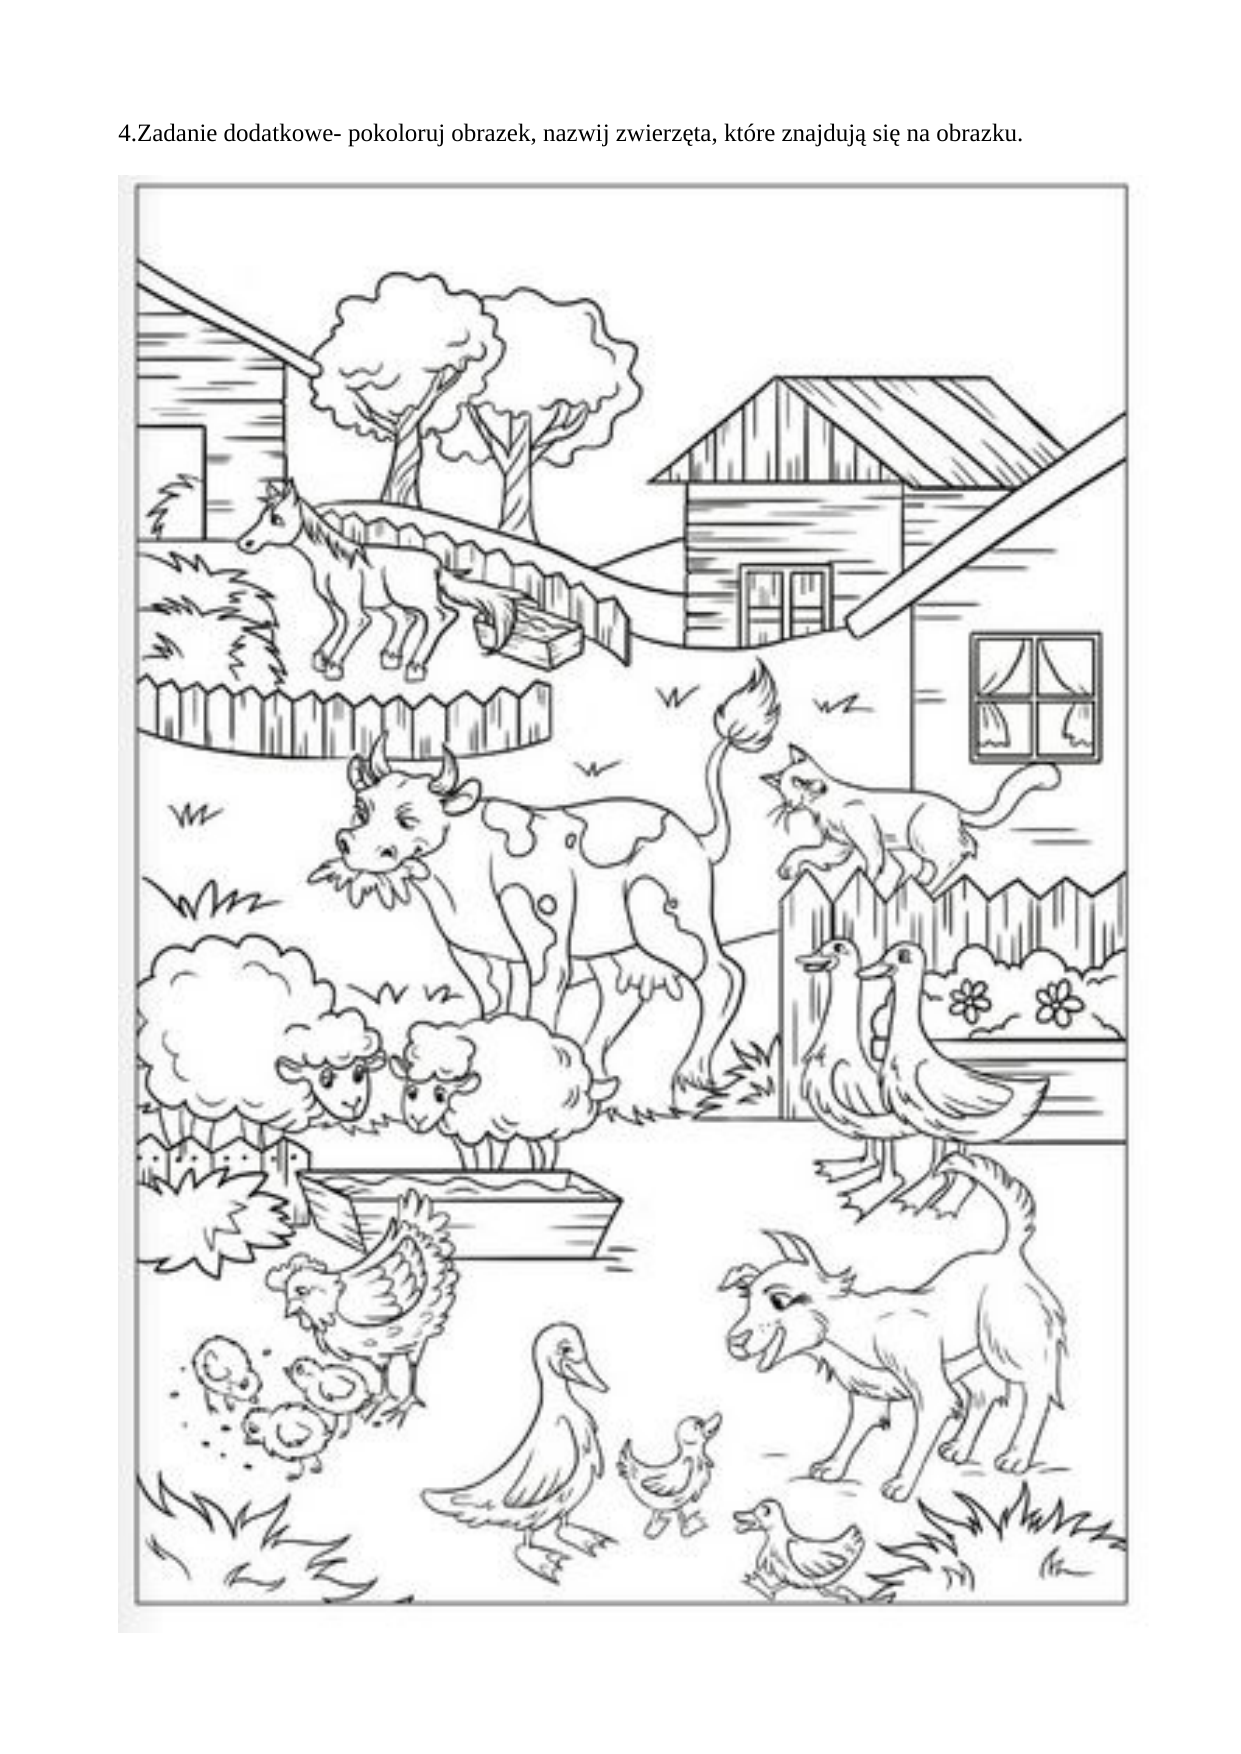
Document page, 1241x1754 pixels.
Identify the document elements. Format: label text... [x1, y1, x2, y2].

text 4.Zadanie dodatkowe- pokoloruj obrazek, nazwij zwierzęta, które znajdują się na obrazku. [118, 118, 1122, 147]
